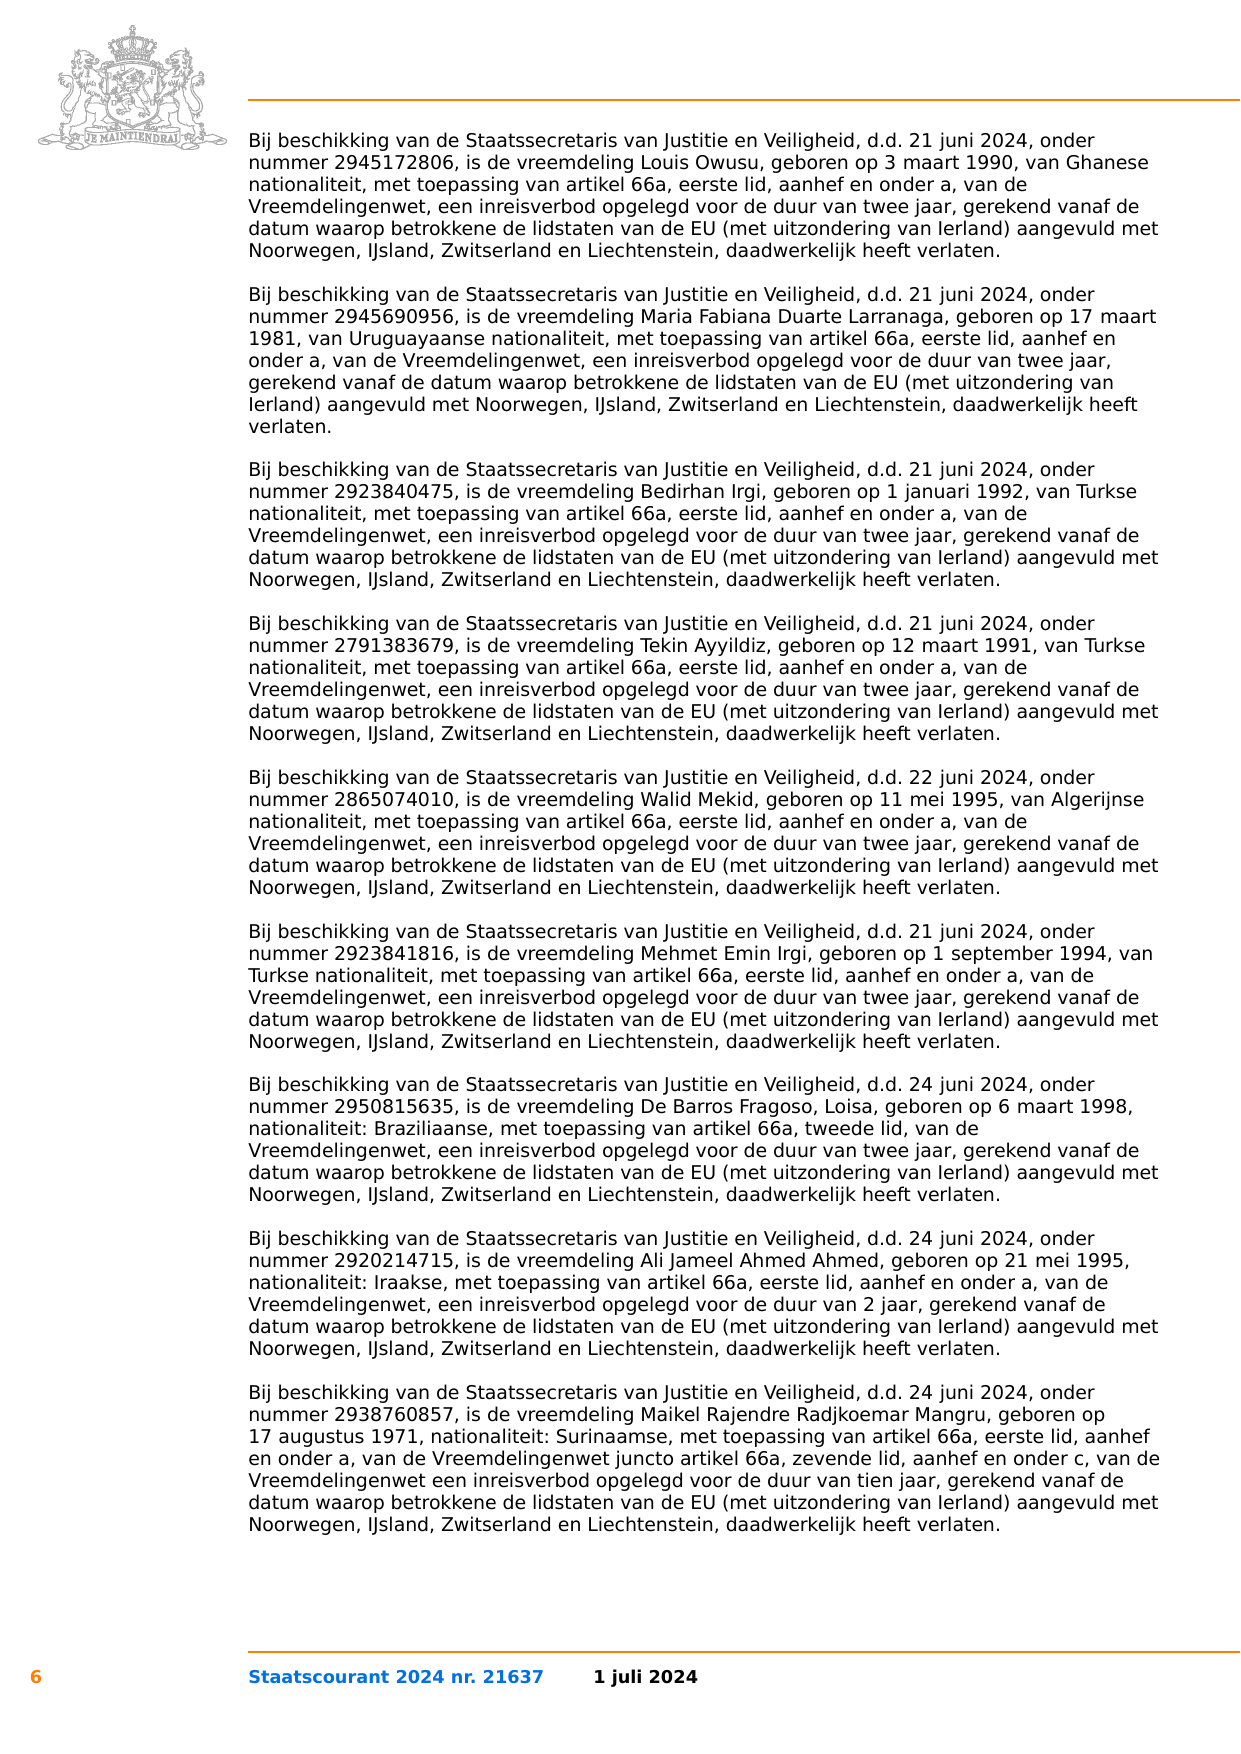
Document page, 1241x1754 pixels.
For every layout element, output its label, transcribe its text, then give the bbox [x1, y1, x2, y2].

text Bij beschikking van de Staatssecretaris van Justitie en Veiligheid, d.d. 21 juni 2024, onder nummer 2923841816, is de vreemdeling Mehmet Emin Irgi, geboren op 1 september 1994, van Turkse nationaliteit, met toepassing van artikel 66a, eerste lid, aanhef en onder a, van de Vreemdelingenwet, een inreisverbod opgelegd voor de duur van twee jaar, gerekend vanaf de datum waarop betrokkene de lidstaten van de EU (met uitzondering van Ierland) aangevuld met Noorwegen, IJsland, Zwitserland en Liechtenstein, daadwerkelijk heeft verlaten. [248, 921, 1163, 1052]
text Bij beschikking van de Staatssecretaris van Justitie en Veiligheid, d.d. 21 juni 2024, onder nummer 2945172806, is de vreemdeling Louis Owusu, geboren op 3 maart 1990, van Ghanese nationaliteit, met toepassing van artikel 66a, eerste lid, aanhef en onder a, van de Vreemdelingenwet, een inreisverbod opgelegd voor de duur van twee jaar, gerekend vanaf de datum waarop betrokkene de lidstaten van de EU (met uitzondering van Ierland) aangevuld met Noorwegen, IJsland, Zwitserland en Liechtenstein, daadwerkelijk heeft verlaten. [248, 130, 1163, 262]
text Bij beschikking van de Staatssecretaris van Justitie en Veiligheid, d.d. 22 juni 2024, onder nummer 2865074010, is de vreemdeling Walid Mekid, geboren op 11 mei 1995, van Algerijnse nationaliteit, met toepassing van artikel 66a, eerste lid, aanhef en onder a, van de Vreemdelingenwet, een inreisverbod opgelegd voor de duur van twee jaar, gerekend vanaf de datum waarop betrokkene de lidstaten van de EU (met uitzondering van Ierland) aangevuld met Noorwegen, IJsland, Zwitserland en Liechtenstein, daadwerkelijk heeft verlaten. [248, 767, 1163, 899]
text Bij beschikking van de Staatssecretaris van Justitie en Veiligheid, d.d. 24 juni 2024, onder nummer 2920214715, is de vreemdeling Ali Jameel Ahmed Ahmed, geboren op 21 mei 1995, nationaliteit: Iraakse, met toepassing van artikel 66a, eerste lid, aanhef en onder a, van de Vreemdelingenwet, een inreisverbod opgelegd voor de duur van 2 jaar, gerekend vanaf de datum waarop betrokkene de lidstaten van de EU (met uitzondering van Ierland) aangevuld met Noorwegen, IJsland, Zwitserland en Liechtenstein, daadwerkelijk heeft verlaten. [248, 1228, 1163, 1360]
text Bij beschikking van de Staatssecretaris van Justitie en Veiligheid, d.d. 21 juni 2024, onder nummer 2923840475, is de vreemdeling Bedirhan Irgi, geboren op 1 januari 1992, van Turkse nationaliteit, met toepassing van artikel 66a, eerste lid, aanhef en onder a, van de Vreemdelingenwet, een inreisverbod opgelegd voor de duur van twee jaar, gerekend vanaf de datum waarop betrokkene de lidstaten van de EU (met uitzondering van Ierland) aangevuld met Noorwegen, IJsland, Zwitserland en Liechtenstein, daadwerkelijk heeft verlaten. [248, 459, 1163, 591]
text Bij beschikking van de Staatssecretaris van Justitie en Veiligheid, d.d. 24 juni 2024, onder nummer 2938760857, is de vreemdeling Maikel Rajendre Radjkoemar Mangru, geboren op 17 augustus 1971, nationaliteit: Surinaamse, met toepassing van artikel 66a, eerste lid, aanhef en onder a, van de Vreemdelingenwet juncto artikel 66a, zevende lid, aanhef en onder c, van de Vreemdelingenwet een inreisverbod opgelegd voor de duur van tien jaar, gerekend vanaf de datum waarop betrokkene de lidstaten van de EU (met uitzondering van Ierland) aangevuld met Noorwegen, IJsland, Zwitserland en Liechtenstein, daadwerkelijk heeft verlaten. [248, 1382, 1163, 1536]
text Bij beschikking van de Staatssecretaris van Justitie en Veiligheid, d.d. 24 juni 2024, onder nummer 2950815635, is de vreemdeling De Barros Fragoso, Loisa, geboren op 6 maart 1998, nationaliteit: Braziliaanse, met toepassing van artikel 66a, tweede lid, van de Vreemdelingenwet, een inreisverbod opgelegd voor de duur van twee jaar, gerekend vanaf de datum waarop betrokkene de lidstaten van de EU (met uitzondering van Ierland) aangevuld met Noorwegen, IJsland, Zwitserland en Liechtenstein, daadwerkelijk heeft verlaten. [248, 1074, 1163, 1206]
text Bij beschikking van de Staatssecretaris van Justitie en Veiligheid, d.d. 21 juni 2024, onder nummer 2791383679, is de vreemdeling Tekin Ayyildiz, geboren op 12 maart 1991, van Turkse nationaliteit, met toepassing van artikel 66a, eerste lid, aanhef en onder a, van de Vreemdelingenwet, een inreisverbod opgelegd voor de duur van twee jaar, gerekend vanaf de datum waarop betrokkene de lidstaten van de EU (met uitzondering van Ierland) aangevuld met Noorwegen, IJsland, Zwitserland en Liechtenstein, daadwerkelijk heeft verlaten. [248, 613, 1163, 745]
picture [38, 25, 227, 150]
text Bij beschikking van de Staatssecretaris van Justitie en Veiligheid, d.d. 21 juni 2024, onder nummer 2945690956, is de vreemdeling Maria Fabiana Duarte Larranaga, geboren op 17 maart 1981, van Uruguayaanse nationaliteit, met toepassing van artikel 66a, eerste lid, aanhef en onder a, van de Vreemdelingenwet, een inreisverbod opgelegd voor de duur van twee jaar, gerekend vanaf de datum waarop betrokkene de lidstaten van de EU (met uitzondering van Ierland) aangevuld met Noorwegen, IJsland, Zwitserland en Liechtenstein, daadwerkelijk heeft verlaten. [248, 284, 1163, 437]
